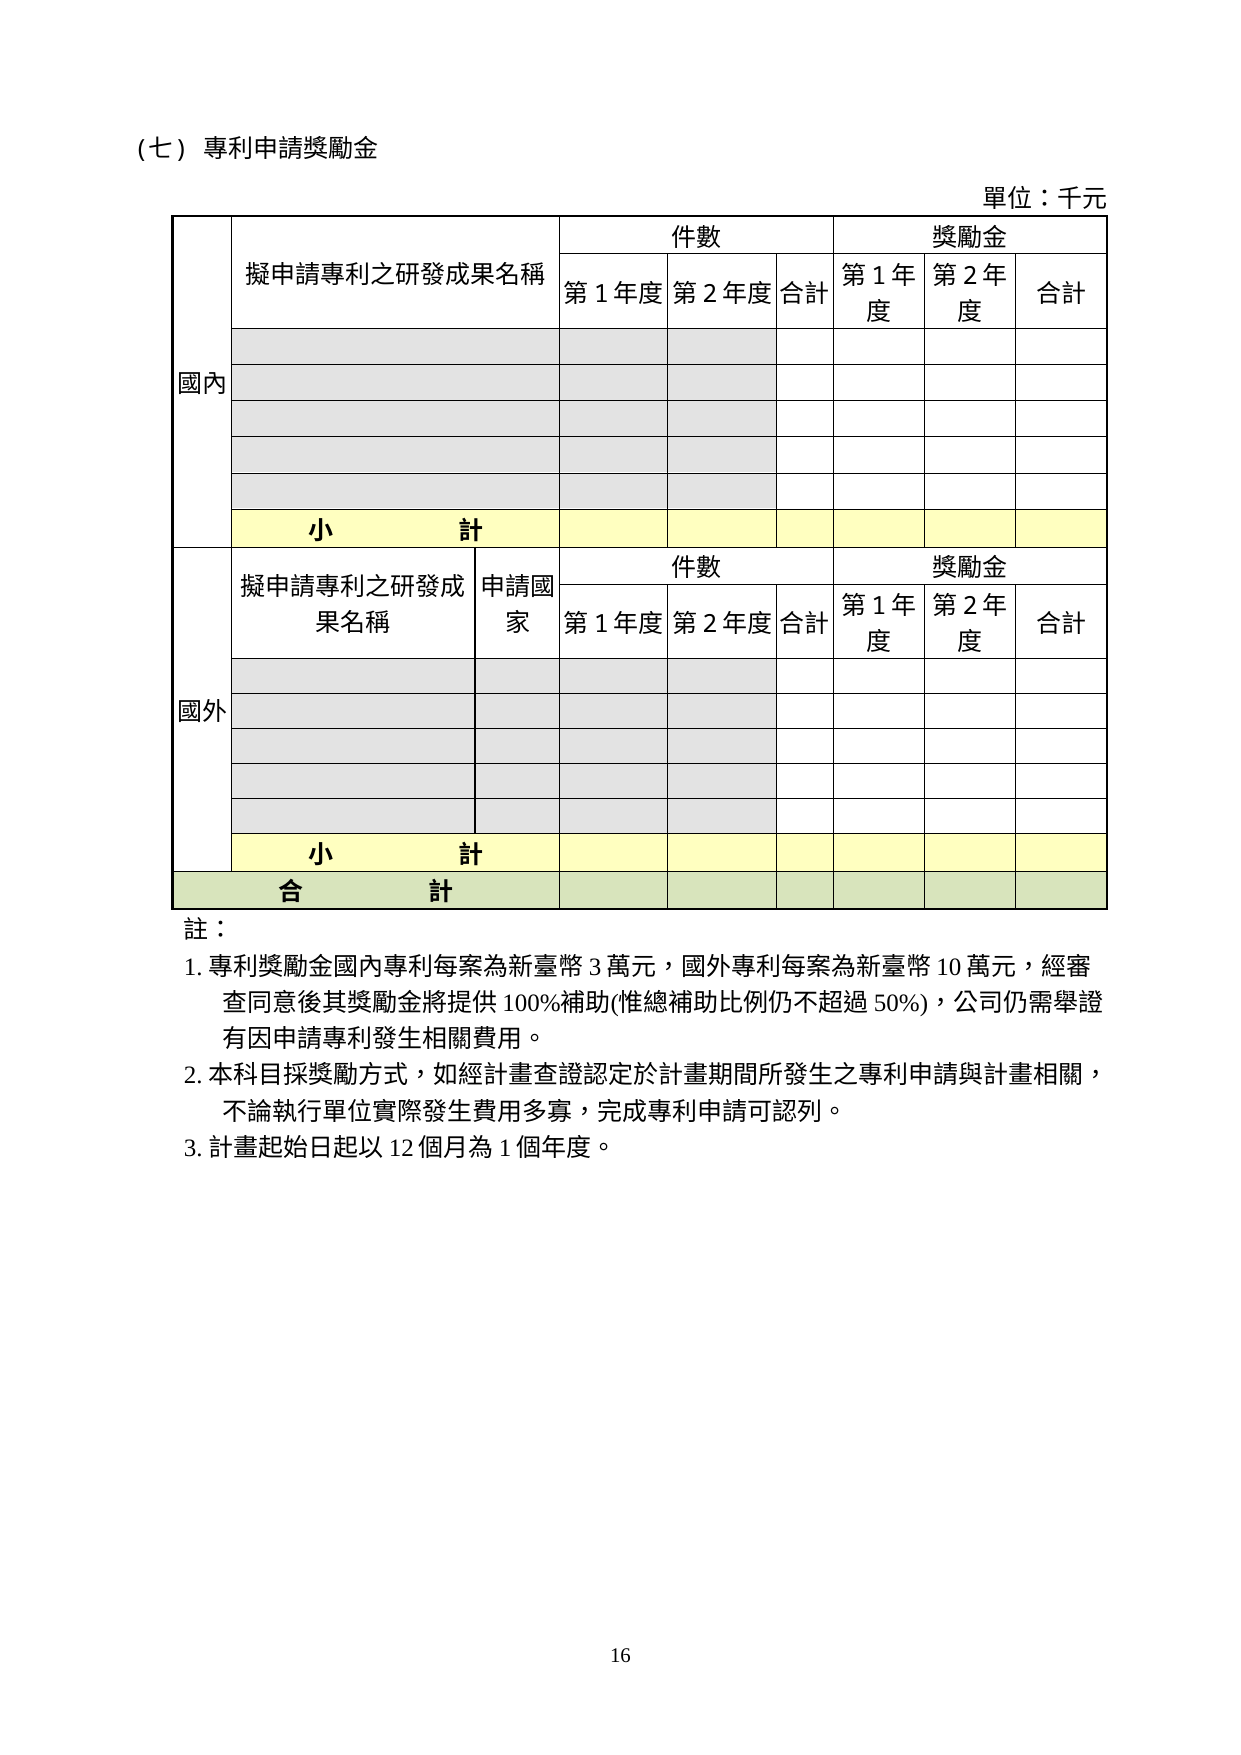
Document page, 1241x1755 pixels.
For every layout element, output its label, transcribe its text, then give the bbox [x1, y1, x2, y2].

table_cell 擬申請專利之研發成果名稱 [232, 548, 474, 658]
table_cell [668, 872, 776, 908]
table_cell [834, 329, 924, 364]
text 註： [183, 910, 1107, 946]
text 3. 計畫起始日起以12個月為1個年度。 [183, 1127, 1107, 1164]
table_cell [560, 872, 667, 908]
table_cell [834, 694, 924, 728]
table_cell [777, 474, 833, 508]
table_cell 第1年度 [834, 585, 924, 658]
table_cell 合計 [1016, 585, 1106, 658]
table_cell [232, 365, 559, 400]
table_cell [777, 764, 833, 798]
table_cell [560, 437, 667, 472]
table_cell 申請國家 [476, 548, 559, 658]
table_cell 件數 [560, 548, 833, 584]
table_cell [560, 510, 667, 547]
table_cell [834, 872, 924, 908]
table_cell 第2年度 [925, 585, 1015, 658]
table_cell [1016, 437, 1106, 472]
table_cell [925, 872, 1015, 908]
table_cell 第2年度 [668, 585, 776, 658]
table_cell [560, 694, 667, 728]
table_cell [777, 694, 833, 728]
table_cell [1016, 365, 1106, 400]
table_cell [777, 401, 833, 436]
table_cell [777, 329, 833, 364]
table_cell [668, 329, 776, 364]
table_cell 第2年度 [925, 254, 1015, 328]
table_cell [1016, 329, 1106, 364]
table_header 國內 [174, 217, 231, 547]
table_cell [925, 694, 1015, 728]
table_cell [925, 729, 1015, 763]
table_cell [1016, 474, 1106, 508]
text 單位：千元 [133, 179, 1107, 215]
table_cell [560, 834, 667, 871]
text (七) 專利申請獎勵金 [133, 124, 1107, 166]
table_cell [560, 799, 667, 833]
table_cell [476, 764, 559, 798]
table_cell [777, 872, 833, 908]
table_cell 合計 [777, 254, 833, 328]
table_cell [777, 659, 833, 693]
table_cell [834, 437, 924, 472]
table_cell [232, 474, 559, 508]
table_cell [232, 659, 474, 693]
table_cell [232, 401, 559, 436]
text 2. 本科目採獎勵方式，如經計畫查證認定於計畫期間所發生之專利申請與計畫相關，不論執行單位實際發生費用多寡，完成專利申請可認列。 [183, 1055, 1107, 1127]
table_cell [834, 365, 924, 400]
table_header 件數 [560, 217, 833, 253]
table_cell [925, 799, 1015, 833]
table_cell [232, 729, 474, 763]
table_cell [668, 799, 776, 833]
table_cell [668, 729, 776, 763]
table_cell 第2年度 [668, 254, 776, 328]
table_cell [668, 510, 776, 547]
table_cell [232, 694, 474, 728]
table_cell 獎勵金 [834, 548, 1106, 584]
table_cell [1016, 729, 1106, 763]
table_cell [560, 401, 667, 436]
table_cell 國外 [174, 548, 231, 871]
table_cell [777, 799, 833, 833]
table_cell [925, 365, 1015, 400]
table_cell [560, 659, 667, 693]
table_cell [777, 729, 833, 763]
table_cell [834, 799, 924, 833]
table_cell [834, 834, 924, 871]
table_cell [1016, 799, 1106, 833]
table_cell [834, 401, 924, 436]
table_cell [560, 329, 667, 364]
table_cell [925, 834, 1015, 871]
table_cell [668, 694, 776, 728]
table_cell [777, 437, 833, 472]
table_cell [834, 764, 924, 798]
table_cell [834, 659, 924, 693]
table_header 獎勵金 [834, 217, 1106, 253]
table_cell [476, 694, 559, 728]
table_cell 合計 [777, 585, 833, 658]
table_cell [925, 329, 1015, 364]
table_cell [668, 659, 776, 693]
table_cell [1016, 872, 1106, 908]
table_cell [232, 437, 559, 472]
table_cell [668, 401, 776, 436]
table_cell [777, 834, 833, 871]
table_cell [925, 659, 1015, 693]
table_cell [1016, 764, 1106, 798]
table_cell [668, 834, 776, 871]
table_cell 合計 [1016, 254, 1106, 328]
table_cell [560, 365, 667, 400]
table_cell [834, 474, 924, 508]
table_cell 第1年度 [560, 254, 667, 328]
table_cell [777, 510, 833, 547]
table_cell [668, 474, 776, 508]
table_cell 合 計 [174, 872, 559, 908]
table_cell 第1年度 [560, 585, 667, 658]
table_cell [476, 729, 559, 763]
table_cell [834, 510, 924, 547]
table_cell [560, 764, 667, 798]
table_cell [668, 764, 776, 798]
table_cell [925, 474, 1015, 508]
table_cell [560, 474, 667, 508]
table_header 擬申請專利之研發成果名稱 [232, 217, 559, 328]
table_cell [1016, 401, 1106, 436]
table_cell [925, 437, 1015, 472]
table_cell [560, 729, 667, 763]
table_cell [1016, 510, 1106, 547]
table_cell [232, 329, 559, 364]
table_cell 小 計 [232, 834, 559, 871]
table_cell 第1年度 [834, 254, 924, 328]
table_cell 小 計 [232, 510, 559, 547]
table_cell [925, 510, 1015, 547]
table_cell [476, 659, 559, 693]
table_cell [1016, 659, 1106, 693]
table_cell [232, 764, 474, 798]
table_cell [1016, 694, 1106, 728]
table_cell [925, 401, 1015, 436]
table_cell [1016, 834, 1106, 871]
table_cell [668, 437, 776, 472]
table_cell [834, 729, 924, 763]
text 1. 專利獎勵金國內專利每案為新臺幣3萬元，國外專利每案為新臺幣10萬元，經審查同意後其獎勵金將提供100%補助(惟總補助比例仍不超過50%)，公司仍需舉證有因申請專利發生相關費用。 [183, 946, 1107, 1055]
table_cell [232, 799, 474, 833]
table_cell [476, 799, 559, 833]
table_cell [925, 764, 1015, 798]
table_cell [777, 365, 833, 400]
table_cell [668, 365, 776, 400]
